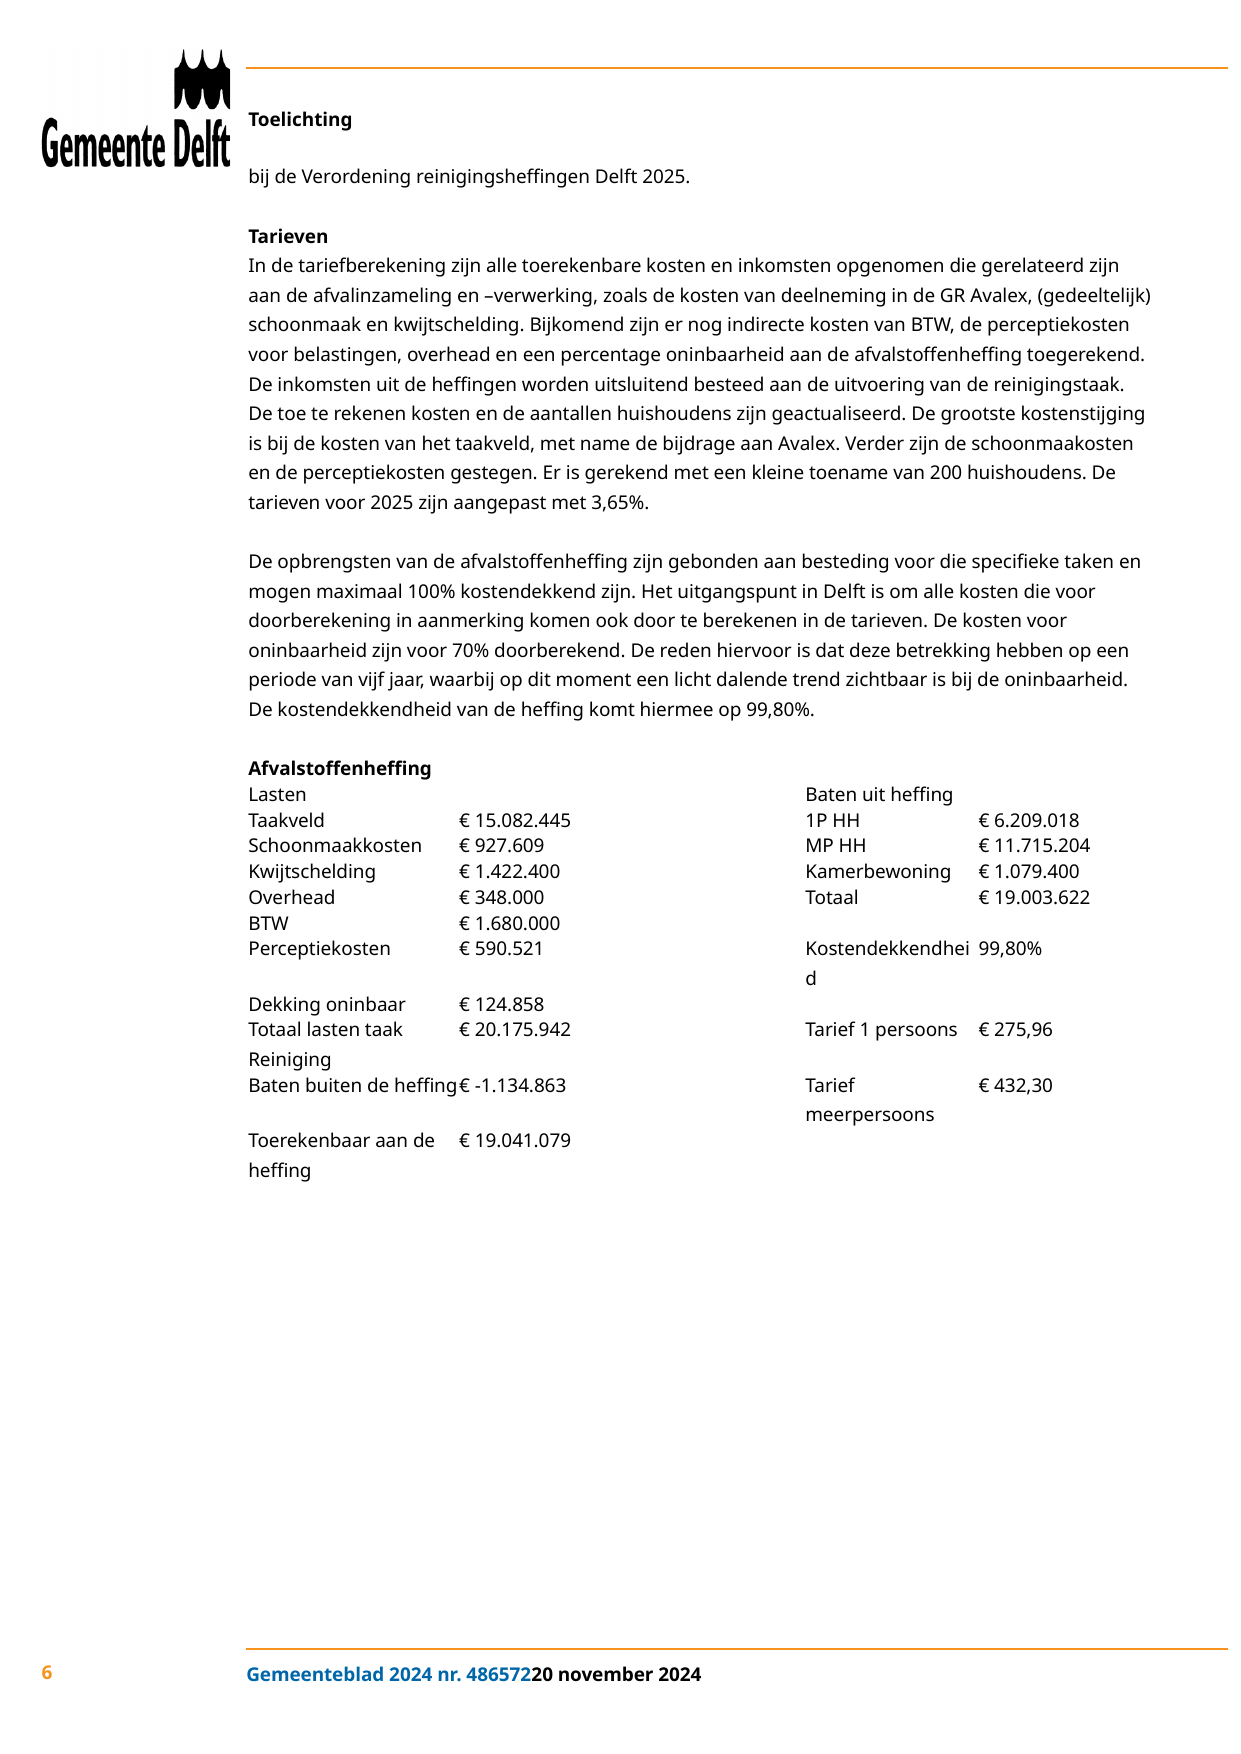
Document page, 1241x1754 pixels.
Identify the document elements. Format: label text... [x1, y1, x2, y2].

table_cell € 11.715.204 [978, 833, 1152, 858]
table_cell Taakveld [248, 807, 459, 833]
table_cell [978, 991, 1152, 1017]
text Tarieven [248, 223, 1152, 248]
table_cell Kamerbewoning [805, 858, 978, 884]
table_cell € 19.003.622 [978, 884, 1152, 910]
table_cell € 19.041.079 [459, 1127, 632, 1182]
table_cell € 6.209.018 [978, 807, 1152, 833]
table_cell Totaal lasten taak Reiniging [248, 1017, 459, 1072]
text Toelichting [248, 95, 1152, 134]
table_cell € 1.422.400 [459, 858, 632, 884]
table_cell [632, 884, 805, 910]
table_cell [632, 1127, 805, 1182]
table_cell [805, 1127, 978, 1182]
table_cell € 1.680.000 [459, 910, 632, 936]
table_cell € 348.000 [459, 884, 632, 910]
table_cell Toerekenbaar aan de heffing [248, 1127, 459, 1182]
table_cell [978, 781, 1152, 807]
table_cell [632, 858, 805, 884]
text De opbrengsten van de afvalstoffenheffing zijn gebonden aan besteding voor die specifieke taken en mogen maximaal 100% kostendekkend zijn. Het uitgangspunt in Delft is om alle kosten die voor doorberekening in aanmerking komen ook door te berekenen in de tarieven. De kosten voor oninbaarheid zijn voor 70% doorberekend. De reden hiervoor is dat deze betrekking hebben op een periode van vijf jaar, waarbij op dit moment een licht dalende trend zichtbaar is bij de oninbaarheid. De kostendekkendheid van de heffing komt hiermee op 99,80%. [248, 548, 1152, 722]
table_cell [805, 910, 978, 936]
table_cell Totaal [805, 884, 978, 910]
table_cell [632, 781, 805, 807]
table_cell Tarief 1 persoons [805, 1017, 978, 1072]
text bij de Verordening reinigingsheffingen Delft 2025. [248, 164, 1152, 189]
picture [41, 47, 231, 172]
table_cell € 15.082.445 [459, 807, 632, 833]
table_cell € 590.521 [459, 936, 632, 991]
table_cell € -1.134.863 [459, 1072, 632, 1127]
table_cell Lasten [248, 781, 459, 807]
table_cell € 927.609 [459, 833, 632, 858]
table_cell € 275,96 [978, 1017, 1152, 1072]
table_cell [632, 1017, 805, 1072]
table_cell Baten uit heffing [805, 781, 978, 807]
table_cell [632, 833, 805, 858]
table_cell 1P HH [805, 807, 978, 833]
table_cell BTW [248, 910, 459, 936]
table_cell [632, 807, 805, 833]
table_cell Kostendekkendheid [805, 936, 978, 991]
text In de tariefberekening zijn alle toerekenbare kosten en inkomsten opgenomen die gerelateerd zijn aan de afvalinzameling en –verwerking, zoals de kosten van deelneming in de GR Avalex, (gedeeltelijk) schoonmaak en kwijtschelding. Bijkomend zijn er nog indirecte kosten van BTW, de perceptiekosten voor belastingen, overhead en een percentage oninbaarheid aan de afvalstoffenheffing toegerekend. De inkomsten uit de heffingen worden uitsluitend besteed aan de uitvoering van de reinigingstaak. De toe te rekenen kosten en de aantallen huishoudens zijn geactualiseerd. De grootste kostenstijging is bij de kosten van het taakveld, met name de bijdrage aan Avalex. Verder zijn de schoonmaakosten en de perceptiekosten gestegen. Er is gerekend met een kleine toename van 200 huishoudens. De tarieven voor 2025 zijn aangepast met 3,65%. [248, 252, 1152, 515]
table_cell [805, 991, 978, 1017]
table_cell [632, 991, 805, 1017]
table_header Afvalstoffenheffing [248, 755, 1152, 781]
table_cell 99,80% [978, 936, 1152, 991]
table_cell € 1.079.400 [978, 858, 1152, 884]
table_cell [632, 910, 805, 936]
table_cell Perceptiekosten [248, 936, 459, 991]
table_cell [632, 936, 805, 991]
table_cell Overhead [248, 884, 459, 910]
table_cell MP HH [805, 833, 978, 858]
table_cell Kwijtschelding [248, 858, 459, 884]
table_cell Tarief meerpersoons [805, 1072, 978, 1127]
table_cell Schoonmaakkosten [248, 833, 459, 858]
table_cell Baten buiten de heffing [248, 1072, 459, 1127]
table_cell € 20.175.942 [459, 1017, 632, 1072]
table_cell [459, 781, 632, 807]
table_cell [632, 1072, 805, 1127]
table_cell Dekking oninbaar [248, 991, 459, 1017]
table_cell € 432,30 [978, 1072, 1152, 1127]
table_cell [978, 1127, 1152, 1182]
table_cell [978, 910, 1152, 936]
table_cell € 124.858 [459, 991, 632, 1017]
